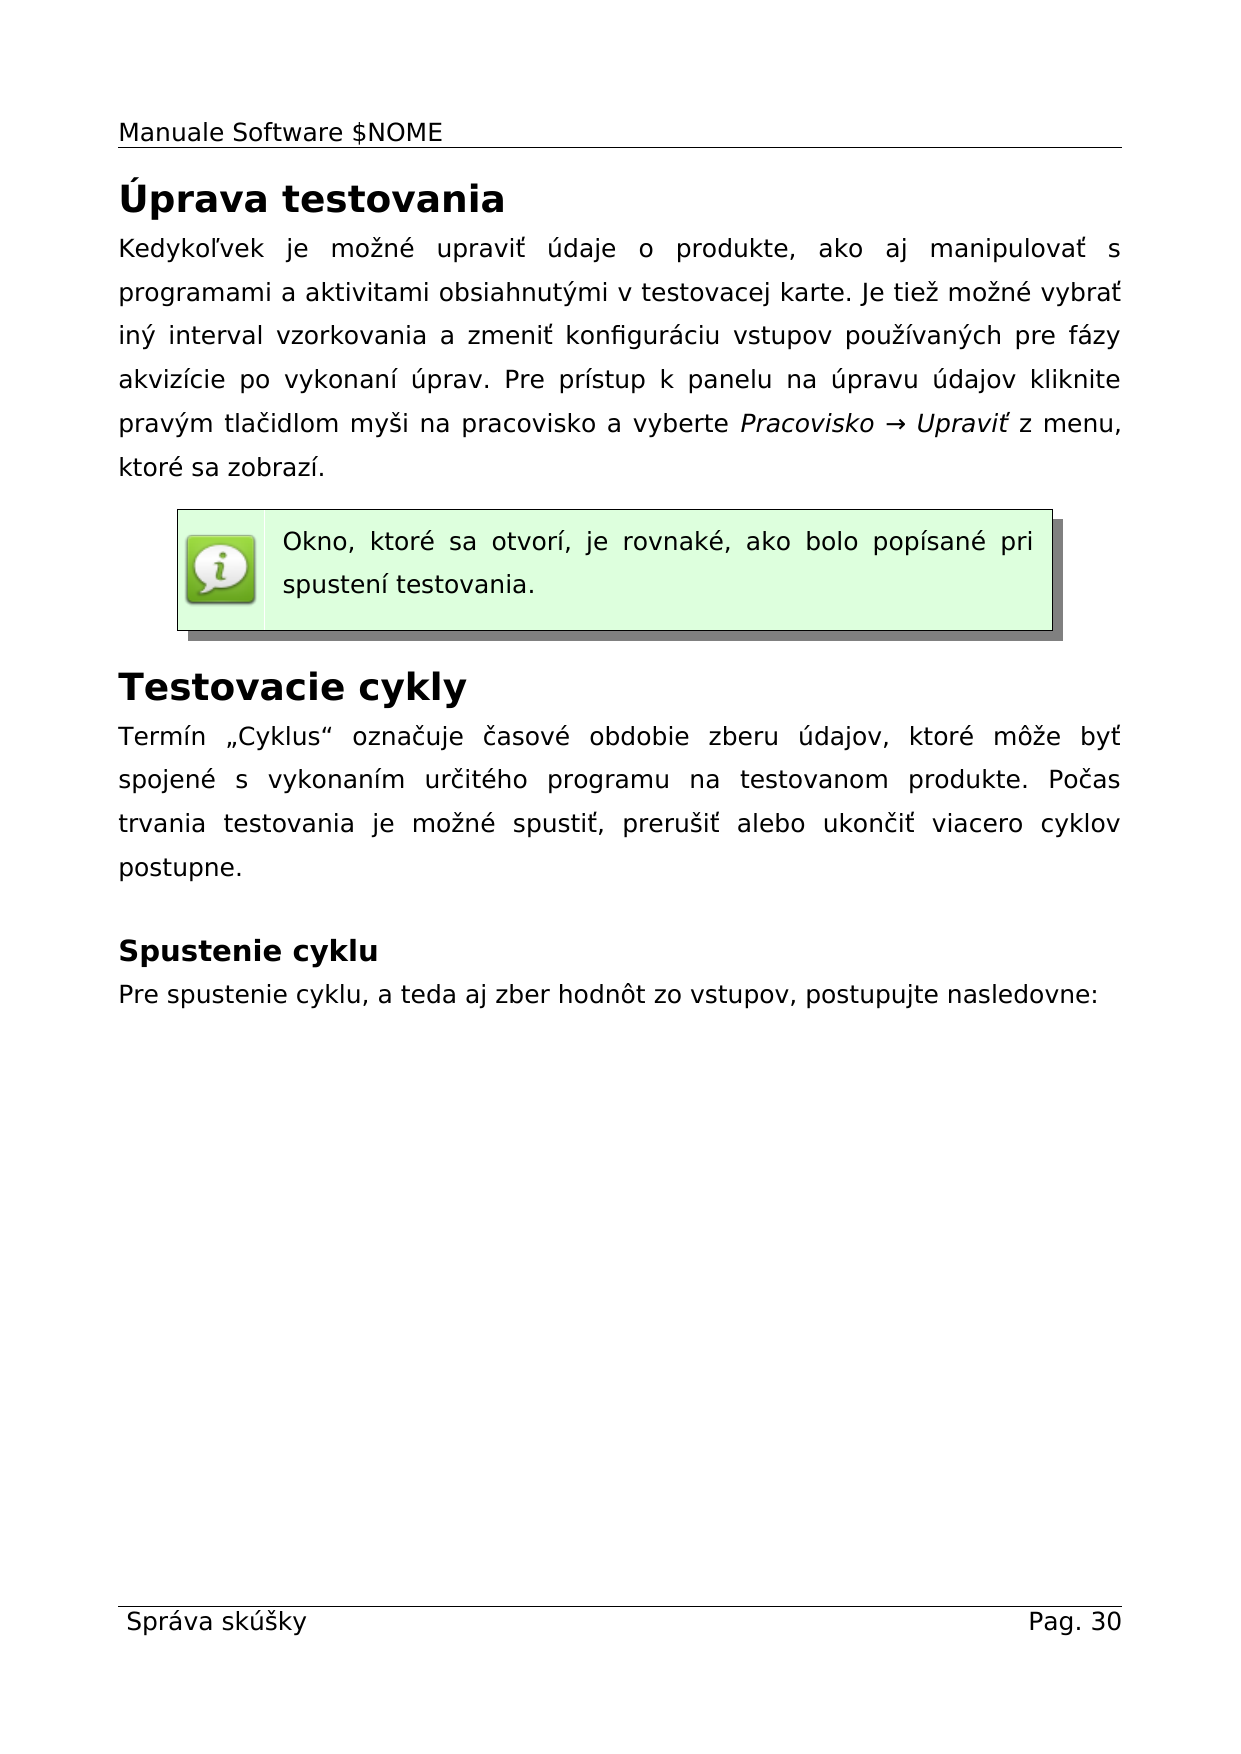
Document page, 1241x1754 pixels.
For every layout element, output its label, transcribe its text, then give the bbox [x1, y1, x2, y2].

text Termín „Cyklus“ označuje časové obdobie zberu údajov, ktoré môže byť spojené s vykonaním určitého programu na testovanom produkte. Počas trvania testovania je možné spustiť, prerušiť alebo ukončiť viacero cyklov postupne. [118, 722, 1122, 882]
text Pre spustenie cyklu, a teda aj zber hodnôt zo vstupov, postupujte nasledovne: [118, 981, 1122, 1010]
picture [183, 532, 259, 607]
subtitle Testovacie cykly [118, 666, 1122, 709]
subtitle Spustenie cyklu [118, 934, 1122, 968]
table_header [178, 510, 264, 630]
text Kedykoľvek je možné upraviť údaje o produkte, ako aj manipulovať s programami a aktivitami obsiahnutými v testovacej karte. Je tiež možné vybrať iný interval vzorkovania a zmeniť konfiguráciu vstupov používaných pre fázy akvizície po vykonaní úprav. Pre prístup k panelu na úpravu údajov kliknite pravým tlačidlom myši na pracovisko a vyberte Pracovisko → Upraviť z menu, ktoré sa zobrazí. [118, 234, 1122, 482]
subtitle Úprava testovania [118, 178, 1122, 221]
table_header Okno, ktoré sa otvorí, je rovnaké, ako bolo popísané pri spustení testovania. [265, 510, 1052, 630]
